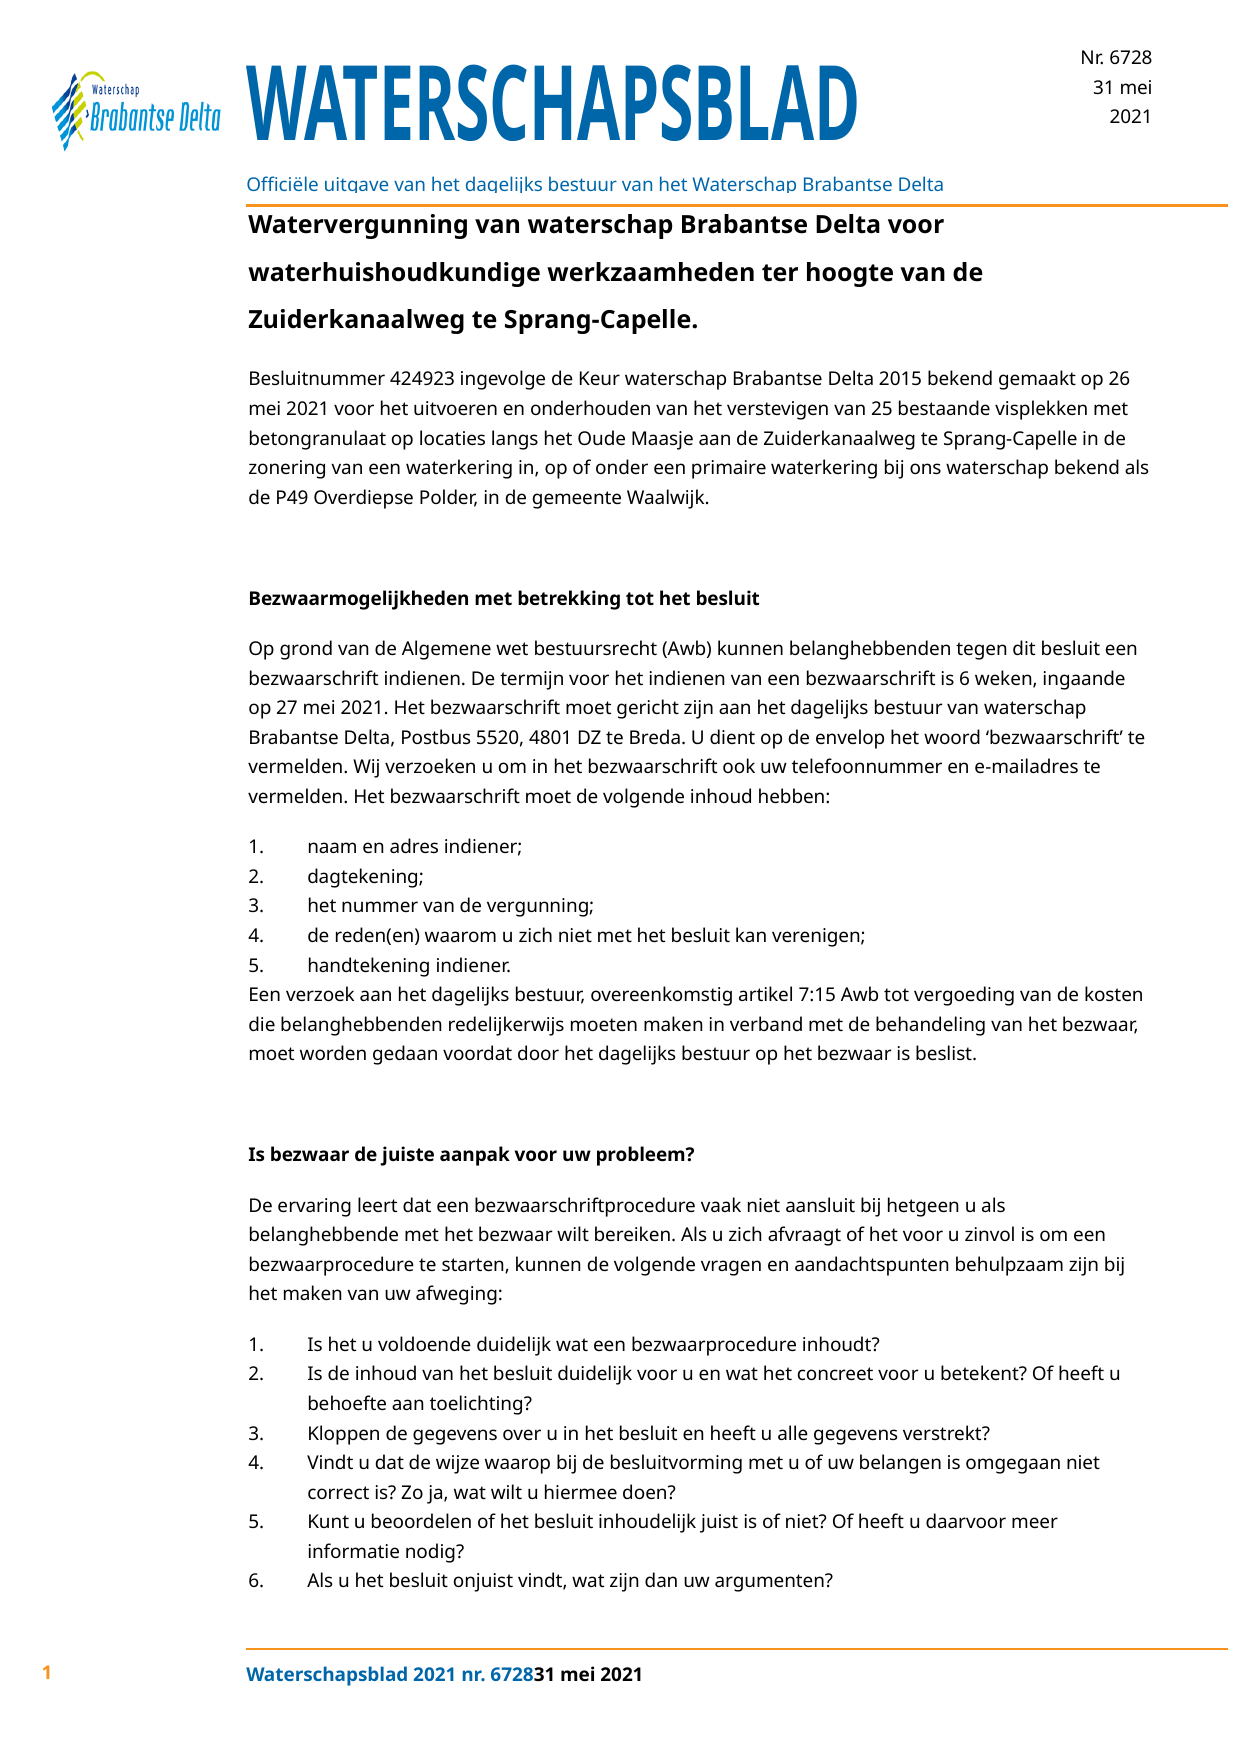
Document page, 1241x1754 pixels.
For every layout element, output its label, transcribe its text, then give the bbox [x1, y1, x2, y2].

list Is de inhoud van het besluit duidelijk voor u en wat het concreet voor u betekent? Of heeft u behoefte aan toelichting? [248, 1361, 1152, 1416]
list handtekening indiener. [248, 952, 1152, 977]
list naam en adres indiener; [248, 833, 1152, 859]
list de reden(en) waarom u zich niet met het besluit kan verenigen; [248, 922, 1152, 948]
picture [41, 47, 231, 172]
list Vindt u dat de wijze waarop bij de besluitvorming met u of uw belangen is omgegaan niet correct is? Zo ja, wat wilt u hiermee doen? [248, 1449, 1152, 1504]
text De ervaring leert dat een bezwaarschriftprocedure vaak niet aansluit bij hetgeen u als belanghebbende met het bezwaar wilt bereiken. Als u zich afvraagt of het voor u zinvol is om een bezwaarprocedure te starten, kunnen de volgende vragen en aandachtspunten behulpzaam zijn bij het maken van uw afweging: [248, 1192, 1152, 1306]
text Bezwaarmogelijkheden met betrekking tot het besluit [248, 585, 1152, 610]
list Kunt u beoordelen of het besluit inhoudelijk juist is of niet? Of heeft u daarvoor meer informatie nodig? [248, 1508, 1152, 1564]
list Als u het besluit onjuist vindt, wat zijn dan uw argumenten? [248, 1568, 1152, 1593]
text Besluitnummer 424923 ingevolge de Keur waterschap Brabantse Delta 2015 bekend gemaakt op 26 mei 2021 voor het uitvoeren en onderhouden van het verstevigen van 25 bestaande visplekken met betongranulaat op locaties langs het Oude Maasje aan de Zuiderkanaalweg te Sprang-Capelle in de zonering van een waterkering in, op of onder een primaire waterkering bij ons waterschap bekend als de P49 Overdiepse Polder, in de gemeente Waalwijk. [248, 366, 1152, 509]
list Is het u voldoende duidelijk wat een bezwaarprocedure inhoudt? [248, 1331, 1152, 1357]
text Op grond van de Algemene wet bestuursrecht (Awb) kunnen belanghebbenden tegen dit besluit een bezwaarschrift indienen. De termijn voor het indienen van een bezwaarschrift is 6 weken, ingaande op 27 mei 2021. Het bezwaarschrift moet gericht zijn aan het dagelijks bestuur van waterschap Brabantse Delta, Postbus 5520, 4801 DZ te Breda. U dient op de envelop het woord ‘bezwaarschrift’ te vermelden. Wij verzoeken u om in het bezwaarschrift ook uw telefoonnummer en e‑mailadres te vermelden. Het bezwaarschrift moet de volgende inhoud hebben: [248, 635, 1152, 809]
text Watervergunning van waterschap Brabantse Delta voor waterhuishoudkundige werkzaamheden ter hoogte van de Zuiderkanaalweg te Sprang-Capelle. [248, 207, 1152, 336]
list dagtekening; [248, 863, 1152, 889]
list het nummer van de vergunning; [248, 893, 1152, 918]
text Een verzoek aan het dagelijks bestuur, overeenkomstig artikel 7:15 Awb tot vergoeding van de kosten die belanghebbenden redelijkerwijs moeten maken in verband met de behandeling van het bezwaar, moet worden gedaan voordat door het dagelijks bestuur op het bezwaar is beslist. [248, 981, 1152, 1066]
list Kloppen de gegevens over u in het besluit en heeft u alle gegevens verstrekt? [248, 1420, 1152, 1445]
text Is bezwaar de juiste aanpak voor uw probleem? [248, 1141, 1152, 1167]
